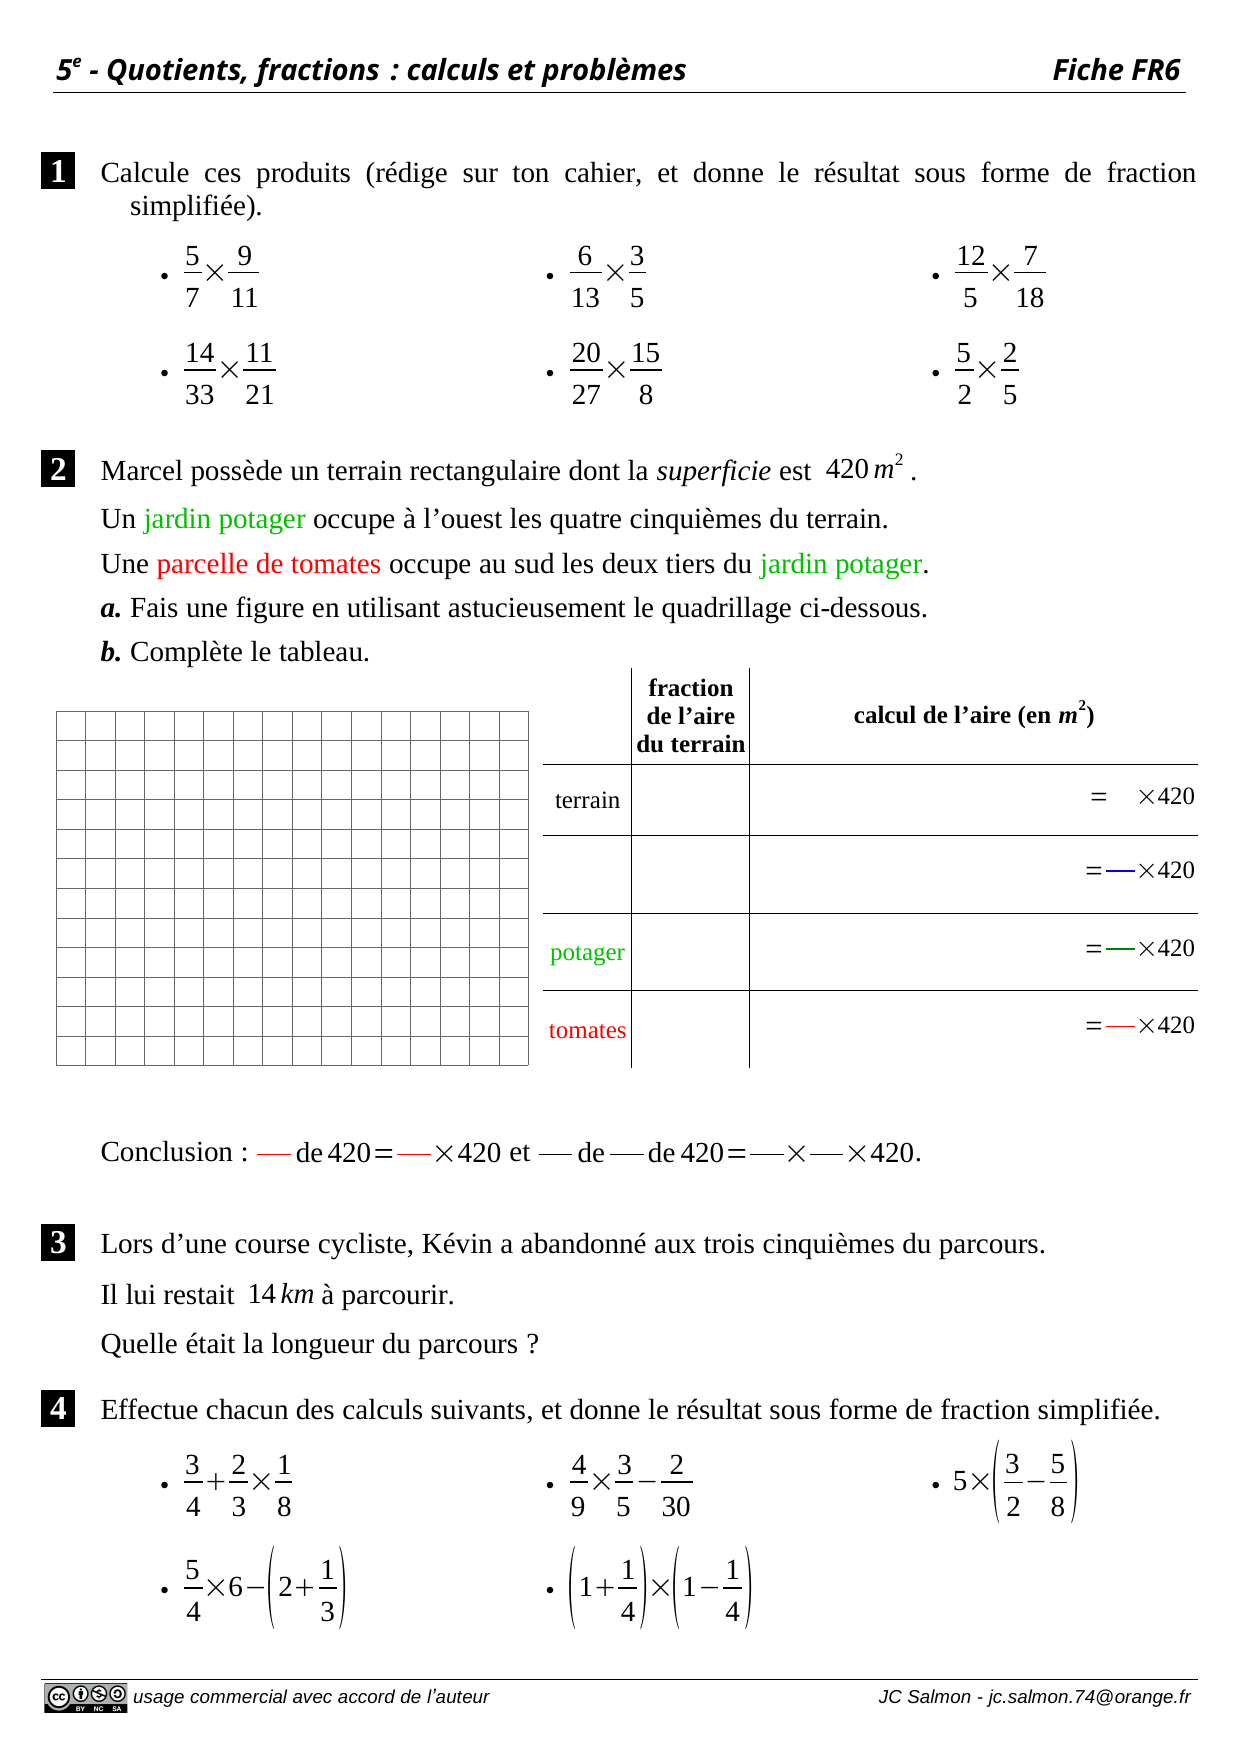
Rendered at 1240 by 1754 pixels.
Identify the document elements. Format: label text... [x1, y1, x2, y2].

table_cell [632, 836, 749, 913]
table_cell [750, 914, 1198, 990]
table_cell • [427, 319, 813, 416]
text Un jardin potager occupe à l’ouest les quatre cinquièmes du terrain. [100, 503, 1198, 535]
table_header • [427, 1427, 813, 1532]
table_header calcul de l’aire (en ) [750, 668, 1198, 764]
table_cell [750, 836, 1198, 913]
text Quelle était la longueur du parcours ? [100, 1328, 1198, 1360]
text a. Fais une figure en utilisant astucieusement le quadrillage ci-dessous. [100, 591, 1198, 624]
text Il lui restait à parcourir. [100, 1273, 1198, 1316]
table_header [543, 668, 631, 764]
table_cell • [41, 1532, 427, 1637]
table_header • [813, 222, 1198, 319]
picture [44, 1683, 128, 1713]
text 1 Calcule ces produits (rédige sur ton cahier, et donne le résultat sous forme de fraction simplifiée). [41, 152, 1198, 222]
table_header • [41, 1427, 427, 1532]
table_cell • [813, 319, 1198, 416]
text 2 Marcel possède un terrain rectangulaire dont la superficie est . [41, 446, 1198, 491]
table_header fraction de l’aire du terrain [632, 668, 749, 764]
table_header [41, 668, 543, 1108]
text b. Complète le tableau. [100, 636, 1198, 668]
table_cell [750, 765, 1198, 835]
text 4 Effectue chacun des calculs suivants, et donne le résultat sous forme de fraction simplifiée. [41, 1390, 1198, 1427]
table_cell [632, 765, 749, 835]
table_cell • [41, 319, 427, 416]
table_cell [750, 991, 1198, 1068]
table_cell [543, 836, 631, 913]
text Une parcelle de tomates occupe au sud les deux tiers du jardin potager. [100, 547, 1198, 580]
table_cell [632, 991, 749, 1068]
text Conclusion : et . [100, 1120, 1198, 1194]
table_header • [427, 222, 813, 319]
table_cell [813, 1532, 1198, 1637]
table_cell [632, 914, 749, 990]
table_header [543, 1068, 1198, 1108]
table_cell potager [543, 914, 631, 990]
table_header • [813, 1427, 1198, 1532]
table_cell tomates [543, 991, 631, 1068]
text 3 Lors d’une course cycliste, Kévin a abandonné aux trois cinquièmes du parcours. [41, 1224, 1198, 1261]
table_cell terrain [543, 765, 631, 835]
table_header • [41, 222, 427, 319]
table_cell • [427, 1532, 813, 1637]
